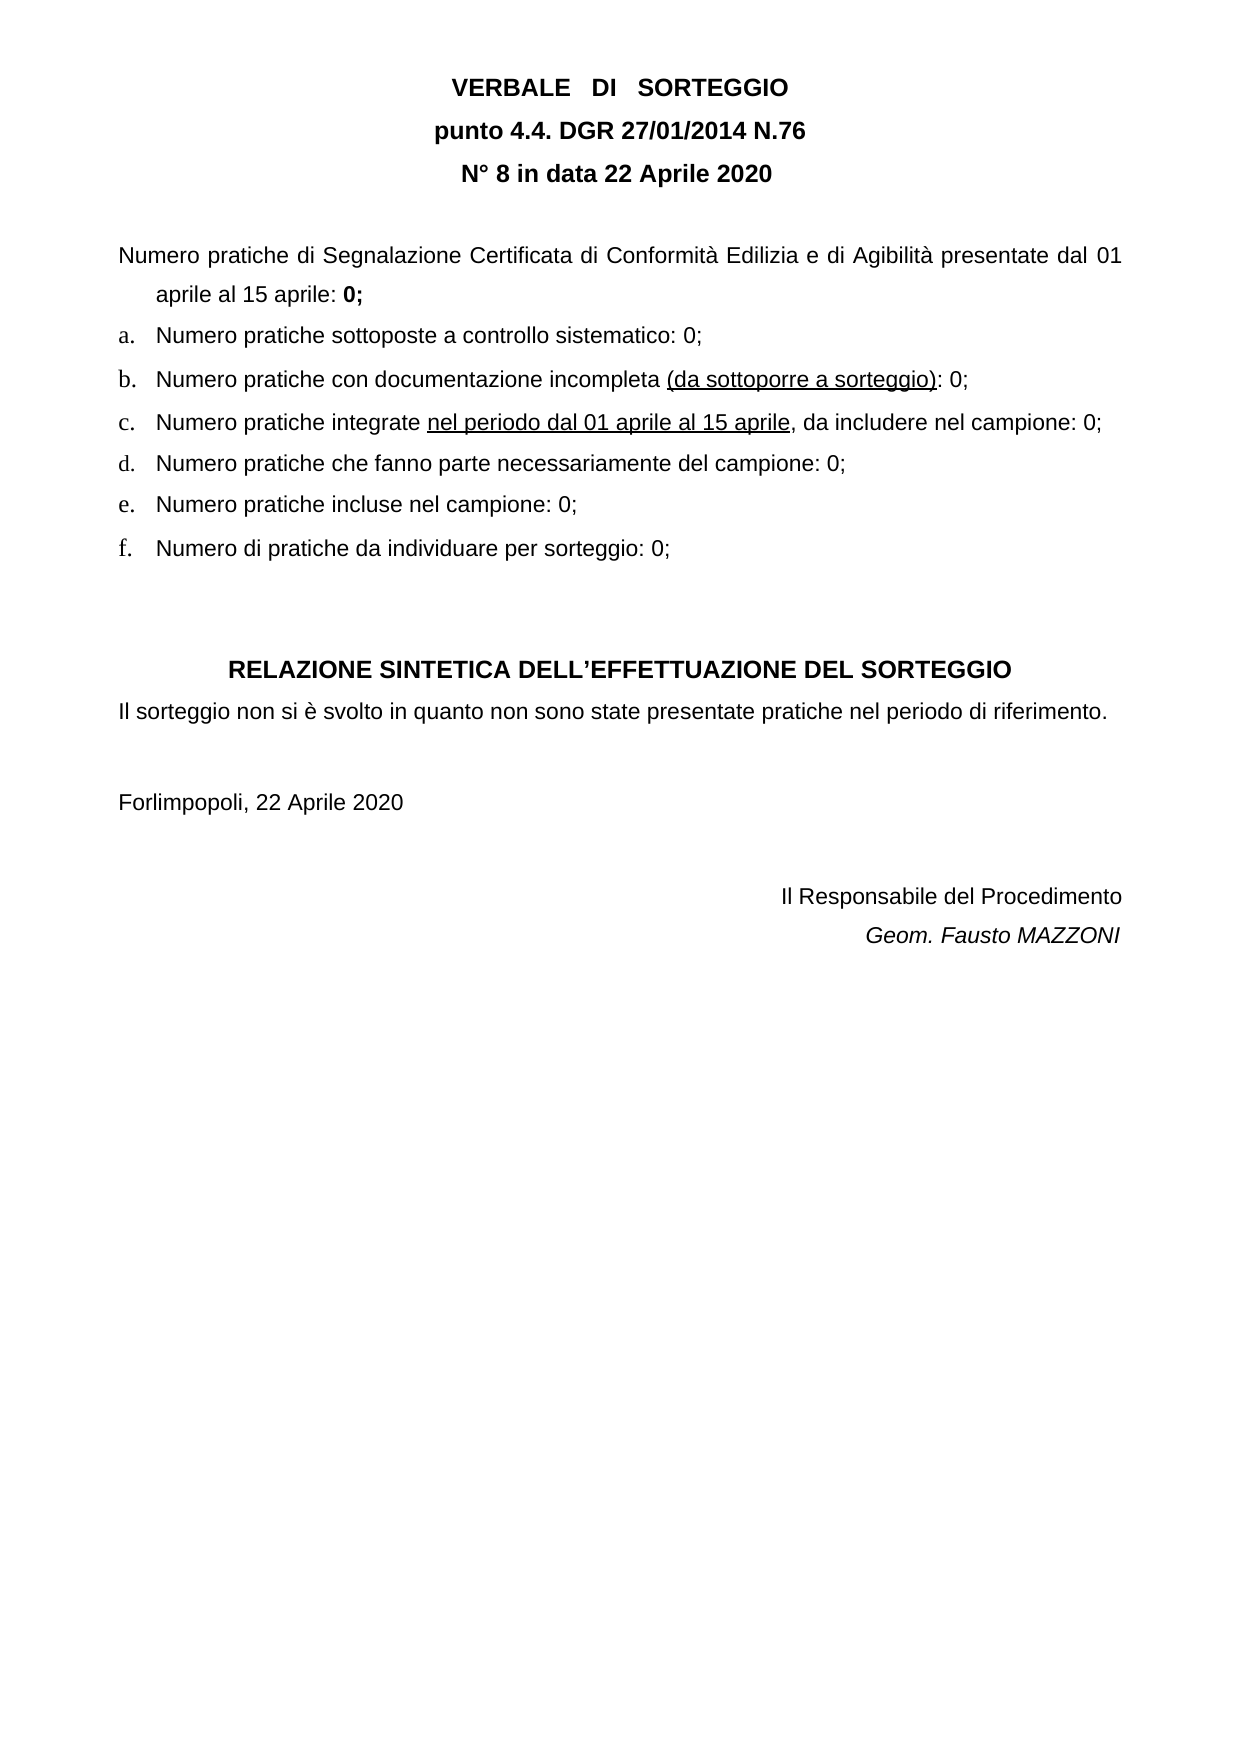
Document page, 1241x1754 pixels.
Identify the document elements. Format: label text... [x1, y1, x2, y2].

text Il sorteggio non si è svolto in quanto non sono state presentate pratiche nel periodo di riferimento. [118, 698, 1122, 724]
subtitle Geom. Fausto MAZZONI [118, 922, 1122, 949]
text N° 8 in data 22 Aprile 2020 [118, 159, 1122, 188]
list Numero pratiche che fanno parte necessariamente del campione: 0; [118, 450, 1122, 476]
subtitle Il Responsabile del Procedimento [118, 883, 1122, 909]
list Numero pratiche incluse nel campione: 0; [118, 489, 1122, 518]
list Numero pratiche sottoposte a controllo sistematico: 0; [118, 321, 1122, 349]
text VERBALE DI SORTEGGIO [118, 73, 1122, 101]
list Numero pratiche con documentazione incompleta (da sottoporre a sorteggio): 0; [118, 364, 1122, 392]
subtitle Numero pratiche di Segnalazione Certificata di Conformità Edilizia e di Agibilità presentate dal 01 aprile al 15 aprile: 0; [118, 242, 1122, 307]
list Numero di pratiche da individuare per sorteggio: 0; [118, 533, 1122, 561]
text punto 4.4. DGR 27/01/2014 N.76 [118, 116, 1122, 144]
subtitle Forlimpopoli, 22 Aprile 2020 [118, 788, 1122, 815]
list Numero pratiche integrate nel periodo dal 01 aprile al 15 aprile, da includere nel campione: 0; [118, 407, 1122, 436]
subtitle RELAZIONE SINTETICA DELL’EFFETTUAZIONE DEL SORTEGGIO [118, 655, 1122, 683]
